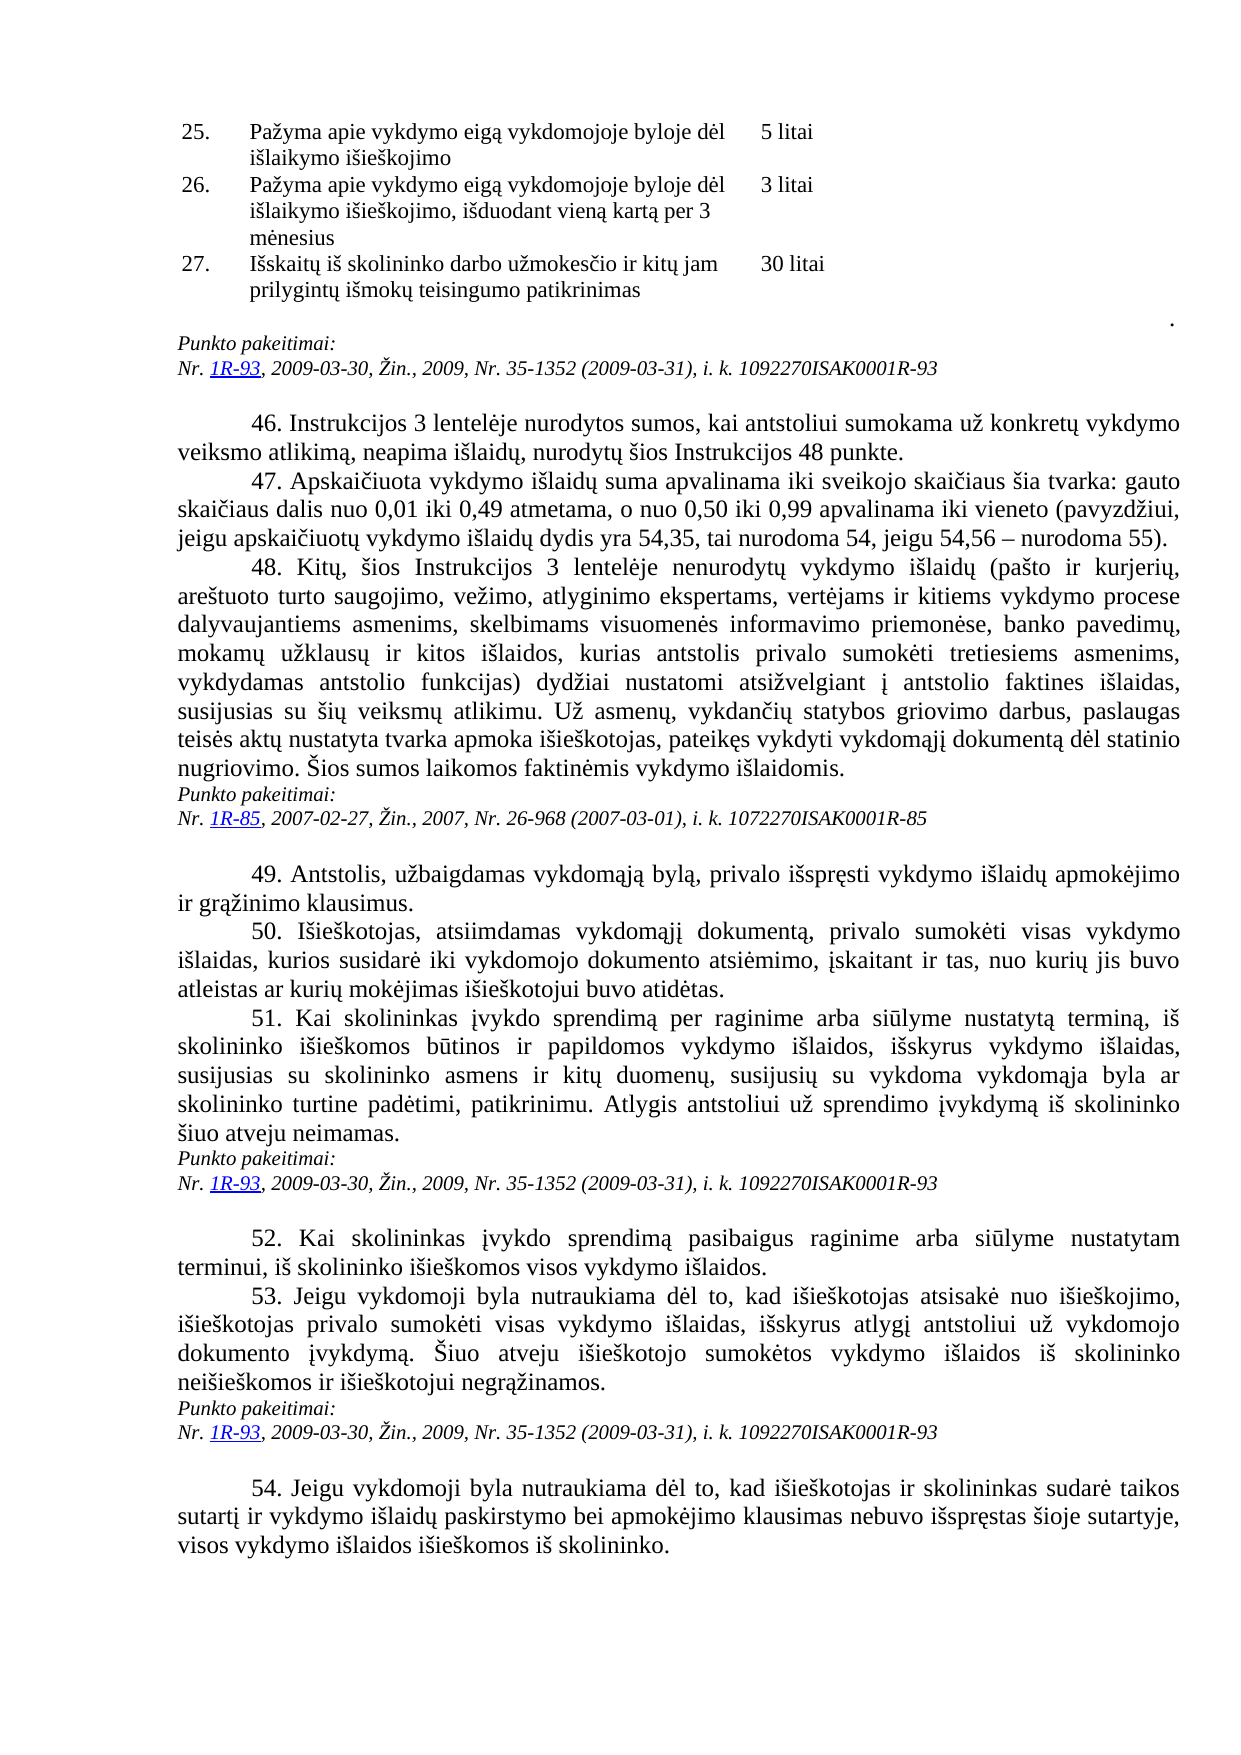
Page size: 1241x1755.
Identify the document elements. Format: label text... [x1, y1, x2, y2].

text Nr. 1R-93, 2009-03-30, Žin., 2009, Nr. 35-1352 (2009-03-31), i. k. 1092270ISAK0001R-93 [177, 1420, 1181, 1444]
text Punkto pakeitimai: [177, 1396, 1181, 1420]
text 54. Jeigu vykdomoji byla nutraukiama dėl to, kad išieškotojas ir skolininkas sudarė taikos sutartį ir vykdymo išlaidų paskirstymo bei apmokėjimo klausimas nebuvo išspręstas šioje sutartyje, visos vykdymo išlaidos išieškomos iš skolininko. [177, 1473, 1181, 1559]
text 50. Išieškotojas, atsiimdamas vykdomąjį dokumentą, privalo sumokėti visas vykdymo išlaidas, kurios susidarė iki vykdomojo dokumento atsiėmimo, įskaitant ir tas, nuo kurių jis buvo atleistas ar kurių mokėjimas išieškotojui buvo atidėtas. [177, 916, 1181, 1003]
table_cell Pažyma apie vykdymo eigą vykdomojoje byloje dėl išlaikymo išieškojimo [245, 118, 756, 171]
table_cell 3 litai [756, 171, 1122, 250]
text Nr. 1R-93, 2009-03-30, Žin., 2009, Nr. 35-1352 (2009-03-31), i. k. 1092270ISAK0001R-93 [177, 355, 1181, 379]
text Nr. 1R-85, 2007-02-27, Žin., 2007, Nr. 26-968 (2007-03-01), i. k. 1072270ISAK0001R-85 [177, 806, 1181, 830]
table_cell 27. [177, 250, 245, 303]
text . [177, 303, 1181, 331]
text 49. Antstolis, užbaigdamas vykdomąją bylą, privalo išspręsti vykdymo išlaidų apmokėjimo ir grąžinimo klausimus. [177, 859, 1181, 916]
table_cell 26. [177, 171, 245, 250]
table_cell 30 litai [756, 250, 1122, 303]
table_cell 25. [177, 118, 245, 171]
text 51. Kai skolininkas įvykdo sprendimą per raginime arba siūlyme nustatytą terminą, iš skolininko išieškomos būtinos ir papildomos vykdymo išlaidos, išskyrus vykdymo išlaidas, susijusias su skolininko asmens ir kitų duomenų, susijusių su vykdoma vykdomąja byla ar skolininko turtine padėtimi, patikrinimu. Atlygis antstoliui už sprendimo įvykdymą iš skolininko šiuo atveju neimamas. [177, 1003, 1181, 1146]
text 53. Jeigu vykdomoji byla nutraukiama dėl to, kad išieškotojas atsisakė nuo išieškojimo, išieškotojas privalo sumokėti visas vykdymo išlaidas, išskyrus atlygį antstoliui už vykdomojo dokumento įvykdymą. Šiuo atveju išieškotojo sumokėtos vykdymo išlaidos iš skolininko neišieškomos ir išieškotojui negrąžinamos. [177, 1281, 1181, 1396]
text Punkto pakeitimai: [177, 331, 1181, 355]
text Nr. 1R-93, 2009-03-30, Žin., 2009, Nr. 35-1352 (2009-03-31), i. k. 1092270ISAK0001R-93 [177, 1170, 1181, 1194]
text 48. Kitų, šios Instrukcijos 3 lentelėje nenurodytų vykdymo išlaidų (pašto ir kurjerių, areštuoto turto saugojimo, vežimo, atlyginimo ekspertams, vertėjams ir kitiems vykdymo procese dalyvaujantiems asmenims, skelbimams visuomenės informavimo priemonėse, banko pavedimų, mokamų užklausų ir kitos išlaidos, kurias antstolis privalo sumokėti tretiesiems asmenims, vykdydamas antstolio funkcijas) dydžiai nustatomi atsižvelgiant į antstolio faktines išlaidas, susijusias su šių veiksmų atlikimu. Už asmenų, vykdančių statybos griovimo darbus, paslaugas teisės aktų nustatyta tvarka apmoka išieškotojas, pateikęs vykdyti vykdomąjį dokumentą dėl statinio nugriovimo. Šios sumos laikomos faktinėmis vykdymo išlaidomis. [177, 552, 1181, 782]
text Punkto pakeitimai: [177, 1146, 1181, 1170]
text 47. Apskaičiuota vykdymo išlaidų suma apvalinama iki sveikojo skaičiaus šia tvarka: gauto skaičiaus dalis nuo 0,01 iki 0,49 atmetama, o nuo 0,50 iki 0,99 apvalinama iki vieneto (pavyzdžiui, jeigu apskaičiuotų vykdymo išlaidų dydis yra 54,35, tai nurodoma 54, jeigu 54,56 – nurodoma 55). [177, 466, 1181, 552]
text 46. Instrukcijos 3 lentelėje nurodytos sumos, kai antstoliui sumokama už konkretų vykdymo veiksmo atlikimą, neapima išlaidų, nurodytų šios Instrukcijos 48 punkte. [177, 408, 1181, 466]
table_cell 5 litai [756, 118, 1122, 171]
table_cell Išskaitų iš skolininko darbo užmokesčio ir kitų jam prilygintų išmokų teisingumo patikrinimas [245, 250, 756, 303]
text 52. Kai skolininkas įvykdo sprendimą pasibaigus raginime arba siūlyme nustatytam terminui, iš skolininko išieškomos visos vykdymo išlaidos. [177, 1223, 1181, 1281]
text Punkto pakeitimai: [177, 782, 1181, 806]
table_cell Pažyma apie vykdymo eigą vykdomojoje byloje dėl išlaikymo išieškojimo, išduodant vieną kartą per 3 mėnesius [245, 171, 756, 250]
